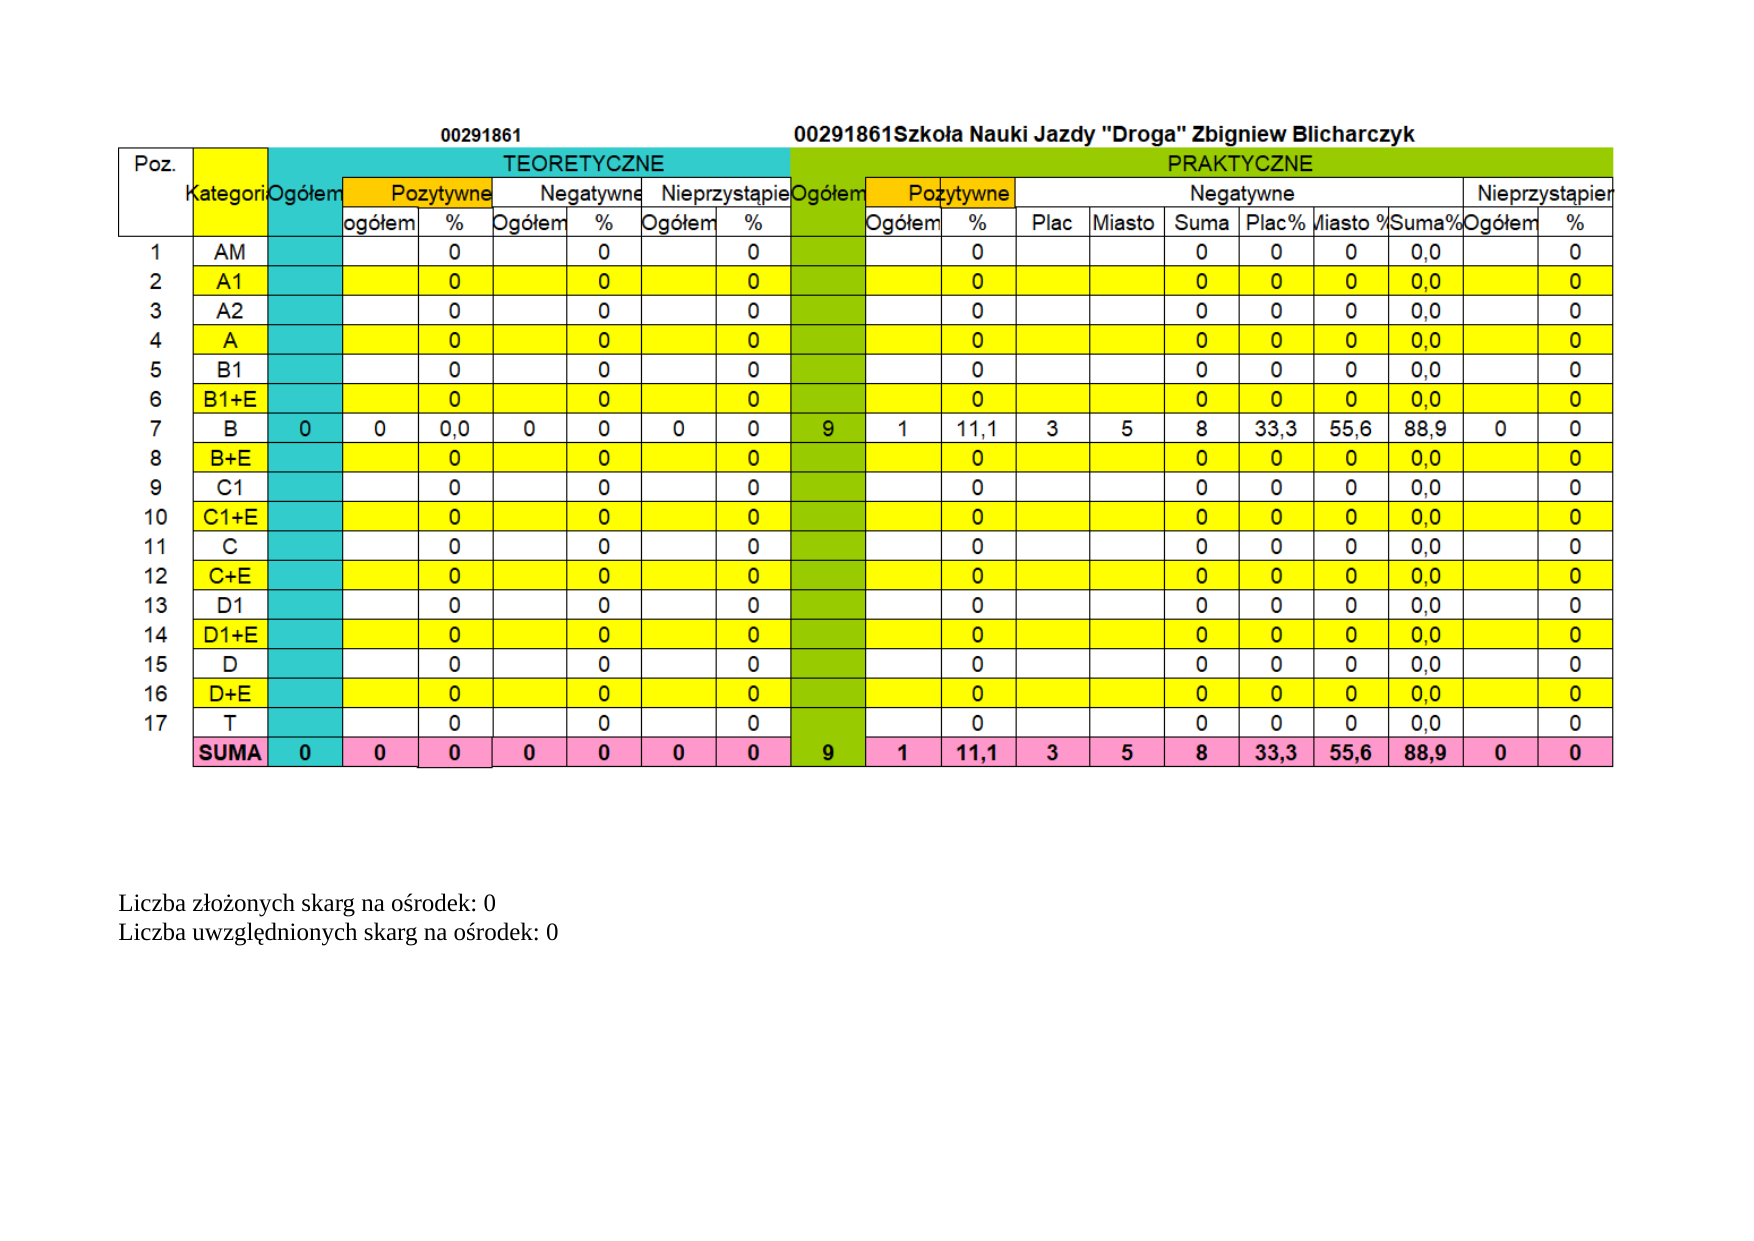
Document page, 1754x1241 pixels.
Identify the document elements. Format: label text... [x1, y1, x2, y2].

text Liczba uwzględnionych skarg na ośrodek: 0 [118, 917, 1636, 946]
text Liczba złożonych skarg na ośrodek: 0 [118, 888, 1636, 917]
picture [118, 118, 1636, 860]
